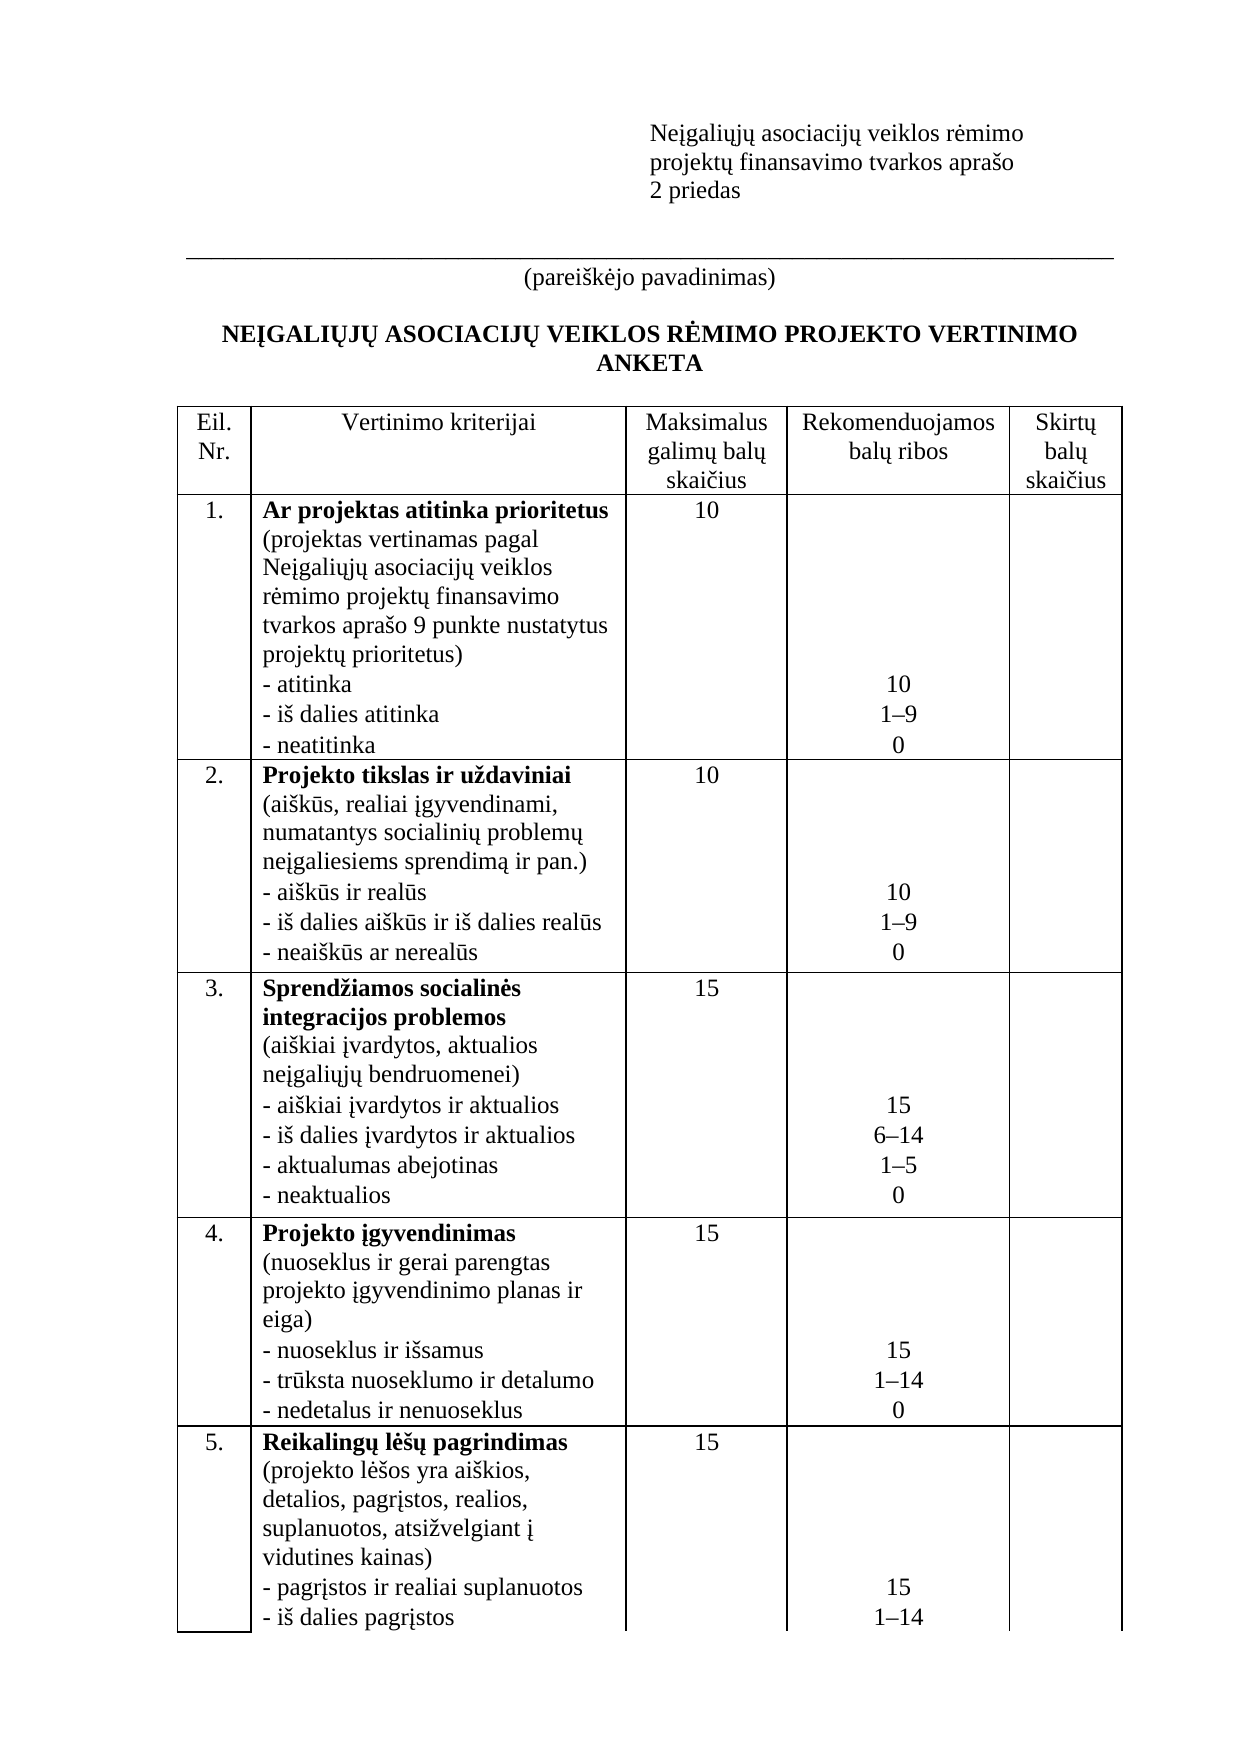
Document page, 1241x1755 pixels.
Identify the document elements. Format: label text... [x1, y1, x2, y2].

table_cell [788, 973, 1009, 1088]
table_cell [627, 1179, 786, 1217]
table_cell [627, 698, 786, 728]
table_header Eil. Nr. [178, 407, 250, 493]
table_cell 15 [627, 1218, 786, 1333]
table_cell - neaktualios [252, 1179, 625, 1217]
text (pareiškėjo pavadinimas) [177, 262, 1122, 291]
table_cell [627, 905, 786, 936]
text projektų finansavimo tvarkos aprašo [649, 147, 1122, 176]
table_cell [1010, 1394, 1121, 1425]
text _ [177, 233, 1122, 262]
table_cell 1–5 [788, 1149, 1009, 1179]
table_cell - pagrįstos ir realiai suplanuotos [252, 1570, 625, 1601]
table_cell [627, 1119, 786, 1149]
table_cell [627, 875, 786, 905]
text Neįgaliųjų asociacijų veiklos rėmimo [649, 118, 1122, 147]
text NEĮGALIŲJŲ ASOCIACIJŲ VEIKLOS RĖMIMO PROJEKTO VERTINIMo anketa [177, 319, 1122, 377]
table_cell 10 [788, 668, 1009, 698]
table_cell Projekto tikslas ir uždaviniai (aiškūs, realiai įgyvendinami, numatantys socialinių problemų neįgaliesiems sprendimą ir pan.) [252, 760, 625, 875]
table_cell [1010, 1570, 1121, 1601]
table_cell [627, 936, 786, 972]
table_cell - neaiškūs ar nerealūs [252, 936, 625, 972]
table_cell 15 [627, 1427, 786, 1570]
table_cell 2. [178, 760, 250, 972]
table_cell 1–9 [788, 698, 1009, 728]
table_cell - trūksta nuoseklumo ir detalumo [252, 1364, 625, 1394]
table_cell 15 [627, 973, 786, 1088]
table_cell Ar projektas atitinka prioritetus (projektas vertinamas pagal Neįgaliųjų asociacijų veiklos rėmimo projektų finansavimo tvarkos aprašo 9 punkte nustatytus projektų prioritetus) [252, 495, 625, 667]
table_cell 0 [788, 1394, 1009, 1425]
table_cell 6–14 [788, 1119, 1009, 1149]
table_cell [1010, 1427, 1121, 1570]
table_cell - aiškiai įvardytos ir aktualios [252, 1088, 625, 1118]
table_cell [1010, 1218, 1121, 1333]
table_cell [788, 1218, 1009, 1333]
table_cell [627, 1394, 786, 1425]
table_cell [627, 1364, 786, 1394]
text 2 priedas [649, 176, 1122, 204]
table_cell [627, 1570, 786, 1601]
table_cell [1010, 495, 1121, 667]
table_cell 0 [788, 936, 1009, 972]
table_cell [1010, 1364, 1121, 1394]
table_cell - aktualumas abejotinas [252, 1149, 625, 1179]
table_cell 1–9 [788, 905, 1009, 936]
table_cell [627, 728, 786, 758]
table_cell [1010, 973, 1121, 1088]
table_cell 4. [178, 1218, 250, 1425]
table_cell [1010, 760, 1121, 875]
table_cell [1010, 1149, 1121, 1179]
table_cell - iš dalies atitinka [252, 698, 625, 728]
table_header Maksimalus galimų balų skaičius [627, 407, 786, 493]
table_cell Reikalingų lėšų pagrindimas (projekto lėšos yra aiškios, detalios, pagrįstos, realios, suplanuotos, atsižvelgiant į vidutines kainas) [252, 1427, 625, 1570]
table_cell - iš dalies įvardytos ir aktualios [252, 1119, 625, 1149]
table_cell [788, 760, 1009, 875]
table_cell [1010, 905, 1121, 936]
table_cell - nedetalus ir nenuoseklus [252, 1394, 625, 1425]
table_cell [1010, 936, 1121, 972]
table_cell Projekto įgyvendinimas (nuoseklus ir gerai parengtas projekto įgyvendinimo planas ir eiga) [252, 1218, 625, 1333]
table_cell - neatitinka [252, 728, 625, 758]
table_cell [627, 1088, 786, 1118]
table_cell - nuoseklus ir išsamus [252, 1333, 625, 1363]
table_cell [1010, 728, 1121, 758]
table_cell 3. [178, 973, 250, 1217]
table_cell 15 [788, 1570, 1009, 1601]
table_cell [1010, 875, 1121, 905]
table_cell 10 [627, 495, 786, 667]
table_cell [788, 495, 1009, 667]
table_cell 5. [178, 1427, 250, 1631]
table_cell [1010, 668, 1121, 698]
table_cell 15 [788, 1333, 1009, 1363]
table_cell 1. [178, 495, 250, 758]
table_header Skirtų balų skaičius [1010, 407, 1121, 493]
table_cell 0 [788, 1179, 1009, 1217]
table_cell [788, 1427, 1009, 1570]
table_cell [627, 1149, 786, 1179]
table_cell 10 [788, 875, 1009, 905]
table_cell [627, 1333, 786, 1363]
table_cell 1–14 [788, 1364, 1009, 1394]
table_header Rekomenduojamos balų ribos [788, 407, 1009, 493]
table_header Vertinimo kriterijai [252, 407, 625, 493]
table_cell [1010, 1119, 1121, 1149]
table_cell 1–14 [788, 1601, 1009, 1631]
table_cell - atitinka [252, 668, 625, 698]
table_cell [1010, 1333, 1121, 1363]
table_cell [627, 668, 786, 698]
table_cell 0 [788, 728, 1009, 758]
table_cell [627, 1601, 786, 1631]
table_cell 15 [788, 1088, 1009, 1118]
table_cell [1010, 1179, 1121, 1217]
table_cell [1010, 1088, 1121, 1118]
table_cell Sprendžiamos socialinės integracijos problemos (aiškiai įvardytos, aktualios neįgaliųjų bendruomenei) [252, 973, 625, 1088]
table_cell - aiškūs ir realūs [252, 875, 625, 905]
table_cell - iš dalies pagrįstos [252, 1601, 625, 1631]
table_cell 10 [627, 760, 786, 875]
table_cell [1010, 698, 1121, 728]
table_cell [1010, 1601, 1121, 1631]
table_cell - iš dalies aiškūs ir iš dalies realūs [252, 905, 625, 936]
